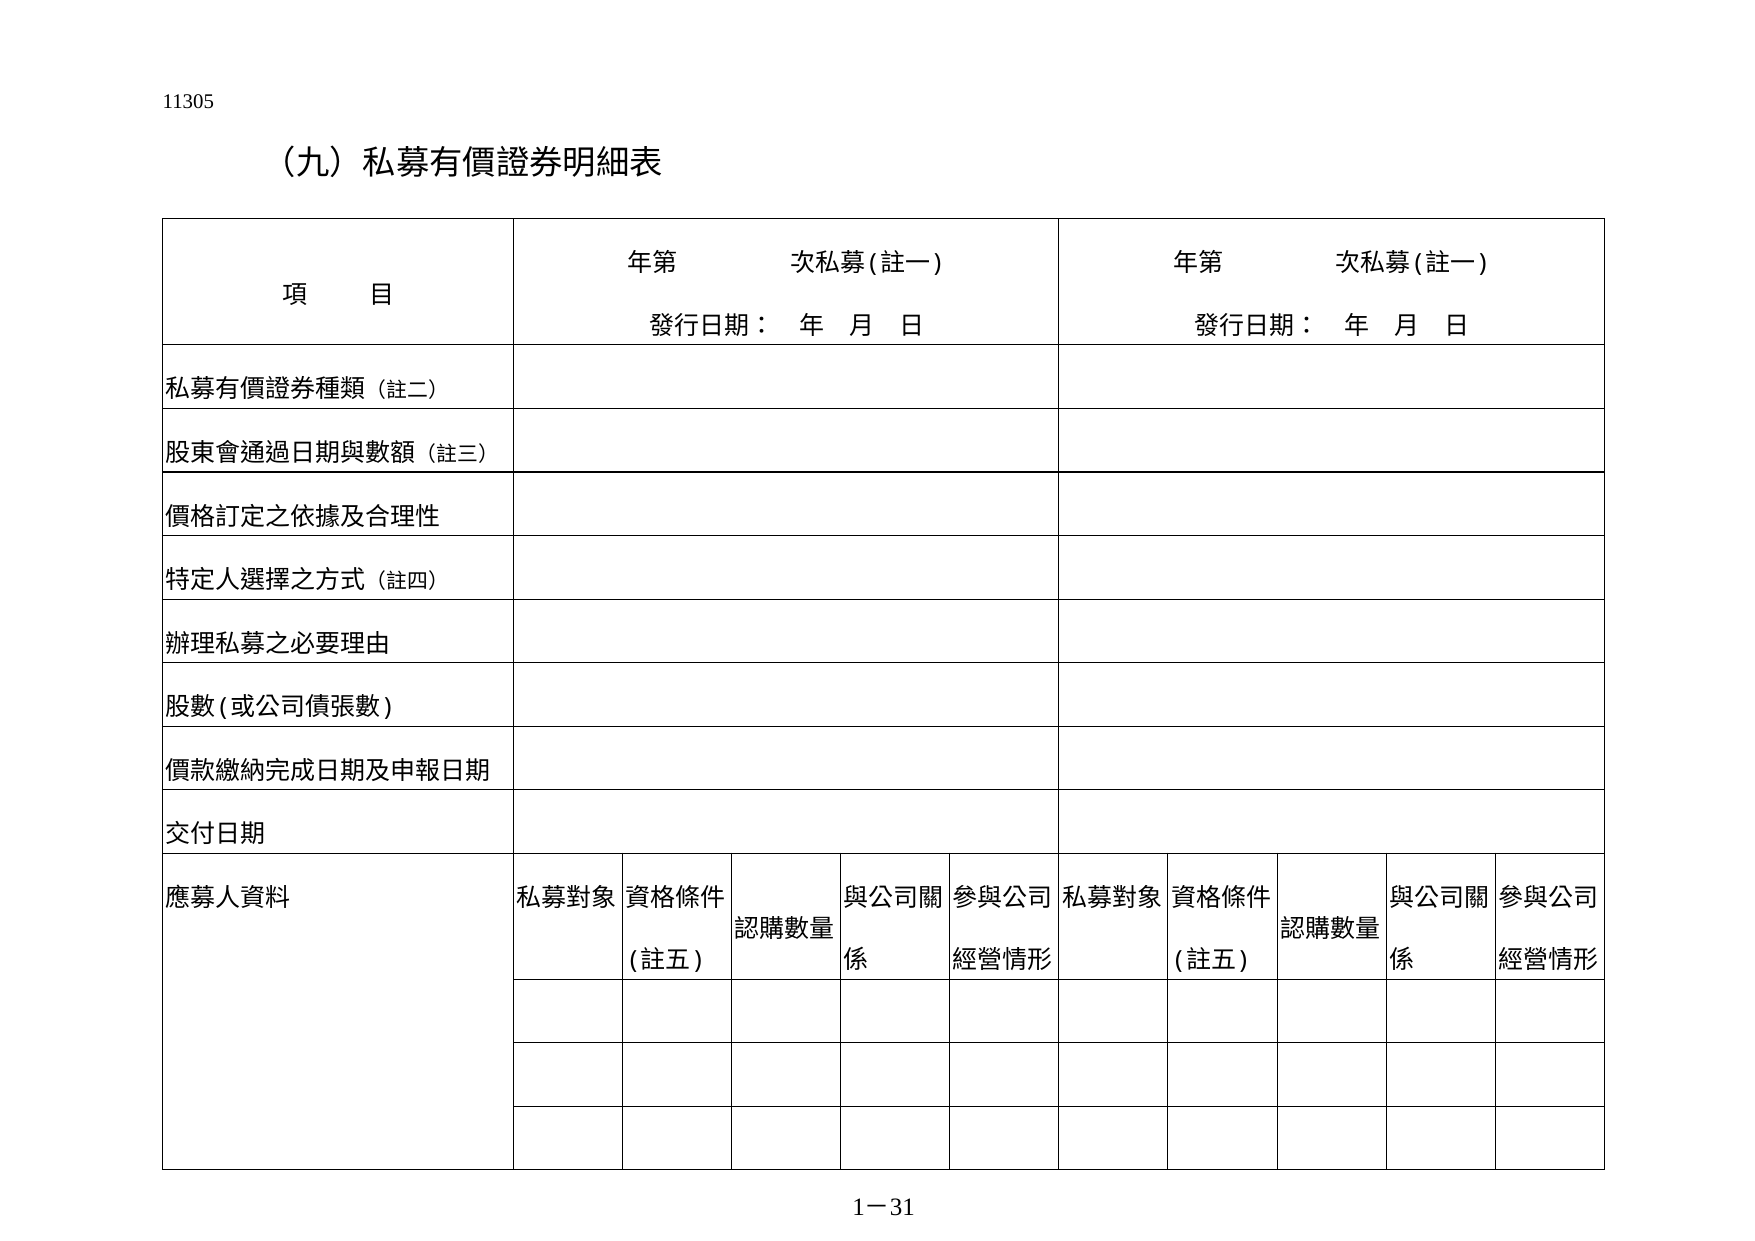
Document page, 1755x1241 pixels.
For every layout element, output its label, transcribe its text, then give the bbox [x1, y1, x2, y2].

table_cell [1387, 980, 1495, 1042]
table_header 年第 次私募(註一) 發行日期： 年 月 日 [514, 219, 1058, 344]
table_cell [1059, 1107, 1167, 1169]
table_cell [514, 727, 1058, 789]
table_cell [1168, 980, 1277, 1042]
table_cell 價款繳納完成日期及申報日期 [163, 727, 513, 789]
table_cell 交付日期 [163, 790, 513, 853]
table_cell [1059, 663, 1604, 726]
table_cell [623, 1107, 731, 1169]
table_cell 認購數量 [1278, 854, 1386, 979]
table_cell 股數(或公司債張數) [163, 663, 513, 726]
table_cell [1059, 727, 1604, 789]
table_cell 與公司關係 [1387, 854, 1495, 979]
table_cell 私募有價證券種類（註二） [163, 345, 513, 408]
text （九）私募有價證券明細表 [162, 118, 1604, 181]
table_cell [732, 980, 840, 1042]
table_cell [514, 1043, 622, 1106]
table_cell [1496, 1043, 1604, 1106]
table_cell 參與公司經營情形 [950, 854, 1058, 979]
table_cell [1059, 345, 1604, 408]
table_cell [514, 663, 1058, 726]
table_cell [514, 790, 1058, 853]
table_cell 參與公司經營情形 [1496, 854, 1604, 979]
table_cell [1059, 980, 1167, 1042]
table_cell [1059, 409, 1604, 471]
table_cell [514, 980, 622, 1042]
table_cell [841, 1107, 949, 1169]
table_cell [1496, 980, 1604, 1042]
table_cell [1278, 1107, 1386, 1169]
table_cell [1496, 1107, 1604, 1169]
table_cell [1059, 473, 1604, 535]
table_cell [1387, 1107, 1495, 1169]
table_cell [732, 1107, 840, 1169]
table_cell 辦理私募之必要理由 [163, 600, 513, 662]
table_cell [1168, 1107, 1277, 1169]
table_cell [514, 409, 1058, 471]
table_cell [1059, 790, 1604, 853]
table_cell 私募對象 [1059, 854, 1167, 979]
table_cell [514, 600, 1058, 662]
table_cell [732, 1043, 840, 1106]
table_cell [1278, 1043, 1386, 1106]
table_cell [514, 473, 1058, 535]
table_cell 股東會通過日期與數額（註三） [163, 409, 513, 471]
table_cell [1059, 1043, 1167, 1106]
table_cell [514, 536, 1058, 598]
table_cell 私募對象 [514, 854, 622, 979]
table_cell 應募人資料 [163, 854, 513, 1169]
table_cell [623, 1043, 731, 1106]
table_cell [1059, 536, 1604, 598]
table_cell [950, 980, 1058, 1042]
table_cell [514, 1107, 622, 1169]
table_cell [623, 980, 731, 1042]
table_cell [1059, 600, 1604, 662]
table_cell 資格條件 (註五) [623, 854, 731, 979]
table_cell [1387, 1043, 1495, 1106]
table_cell 特定人選擇之方式（註四） [163, 536, 513, 598]
table_header 年第 次私募(註一) 發行日期： 年 月 日 [1059, 219, 1604, 344]
table_cell [950, 1107, 1058, 1169]
table_cell 價格訂定之依據及合理性 [163, 473, 513, 535]
table_cell 認購數量 [732, 854, 840, 979]
table_cell [841, 1043, 949, 1106]
table_cell [1168, 1043, 1277, 1106]
table_header 項 目 [163, 219, 513, 344]
table_cell [841, 980, 949, 1042]
table_cell 與公司關係 [841, 854, 949, 979]
table_cell [1278, 980, 1386, 1042]
table_cell [514, 345, 1058, 408]
table_cell [950, 1043, 1058, 1106]
table_cell 資格條件 (註五) [1168, 854, 1277, 979]
